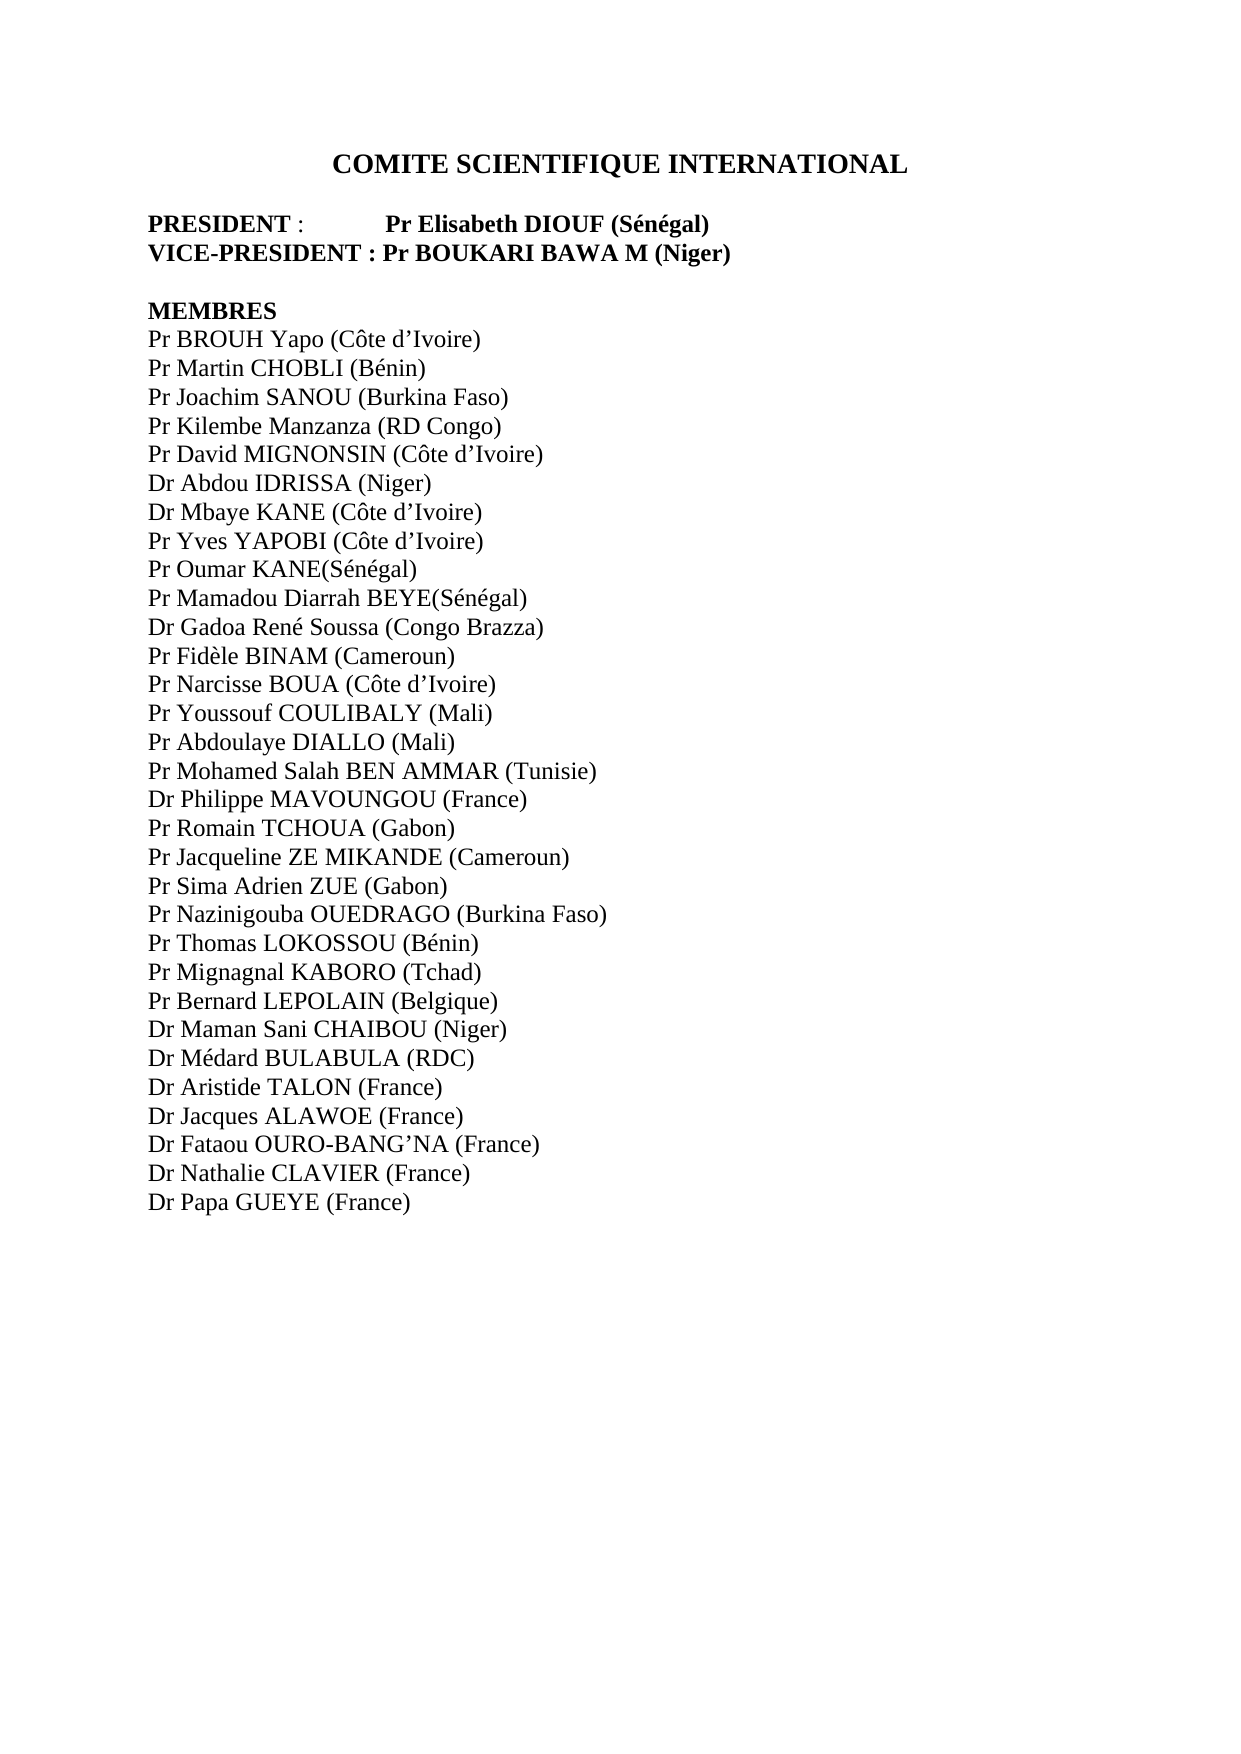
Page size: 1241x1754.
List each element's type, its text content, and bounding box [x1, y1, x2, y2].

text Dr Abdou IDRISSA (Niger) Dr Mbaye KANE (Côte d’Ivoire) Pr Yves YAPOBI (Côte d’Ivoire) Pr Oumar KANE(Sénégal) Pr Mamadou Diarrah BEYE(Sénégal) Dr Gadoa René Soussa (Congo Brazza) Pr Fidèle BINAM (Cameroun) Pr Narcisse BOUA (Côte d’Ivoire) Pr Youssouf COULIBALY (Mali) Pr Abdoulaye DIALLO (Mali) Pr Mohamed Salah BEN AMMAR (Tunisie) Dr Philippe MAVOUNGOU (France) Pr Romain TCHOUA (Gabon) Pr Jacqueline ZE MIKANDE (Cameroun) Pr Sima Adrien ZUE (Gabon) Pr Nazinigouba OUEDRAGO (Burkina Faso) Pr Thomas LOKOSSOU (Bénin) Pr Mignagnal KABORO (Tchad) [148, 468, 1093, 986]
text Pr Bernard LEPOLAIN (Belgique) Dr Maman Sani CHAIBOU (Niger) [148, 986, 1093, 1043]
text Dr Médard BULABULA (RDC) Dr Aristide TALON (France) Dr Jacques ALAWOE (France) Dr Fataou OURO-BANG’NA (France) [148, 1043, 1093, 1158]
text Dr Papa GUEYE (France) [148, 1187, 1093, 1216]
text MEMBRES [148, 296, 1093, 324]
text PRESIDENT : Pr Elisabeth DIOUF (Sénégal) VICE-PRESIDENT : Pr BOUKARI BAWA M (Niger) [148, 209, 1093, 267]
text COMITE SCIENTIFIQUE INTERNATIONAL [148, 148, 1093, 180]
text Dr Nathalie CLAVIER (France) [148, 1158, 1093, 1187]
text Pr BROUH Yapo (Côte d’Ivoire) Pr Martin CHOBLI (Bénin) Pr Joachim SANOU (Burkina Faso) Pr Kilembe Manzanza (RD Congo) Pr David MIGNONSIN (Côte d’Ivoire) [148, 324, 1093, 468]
